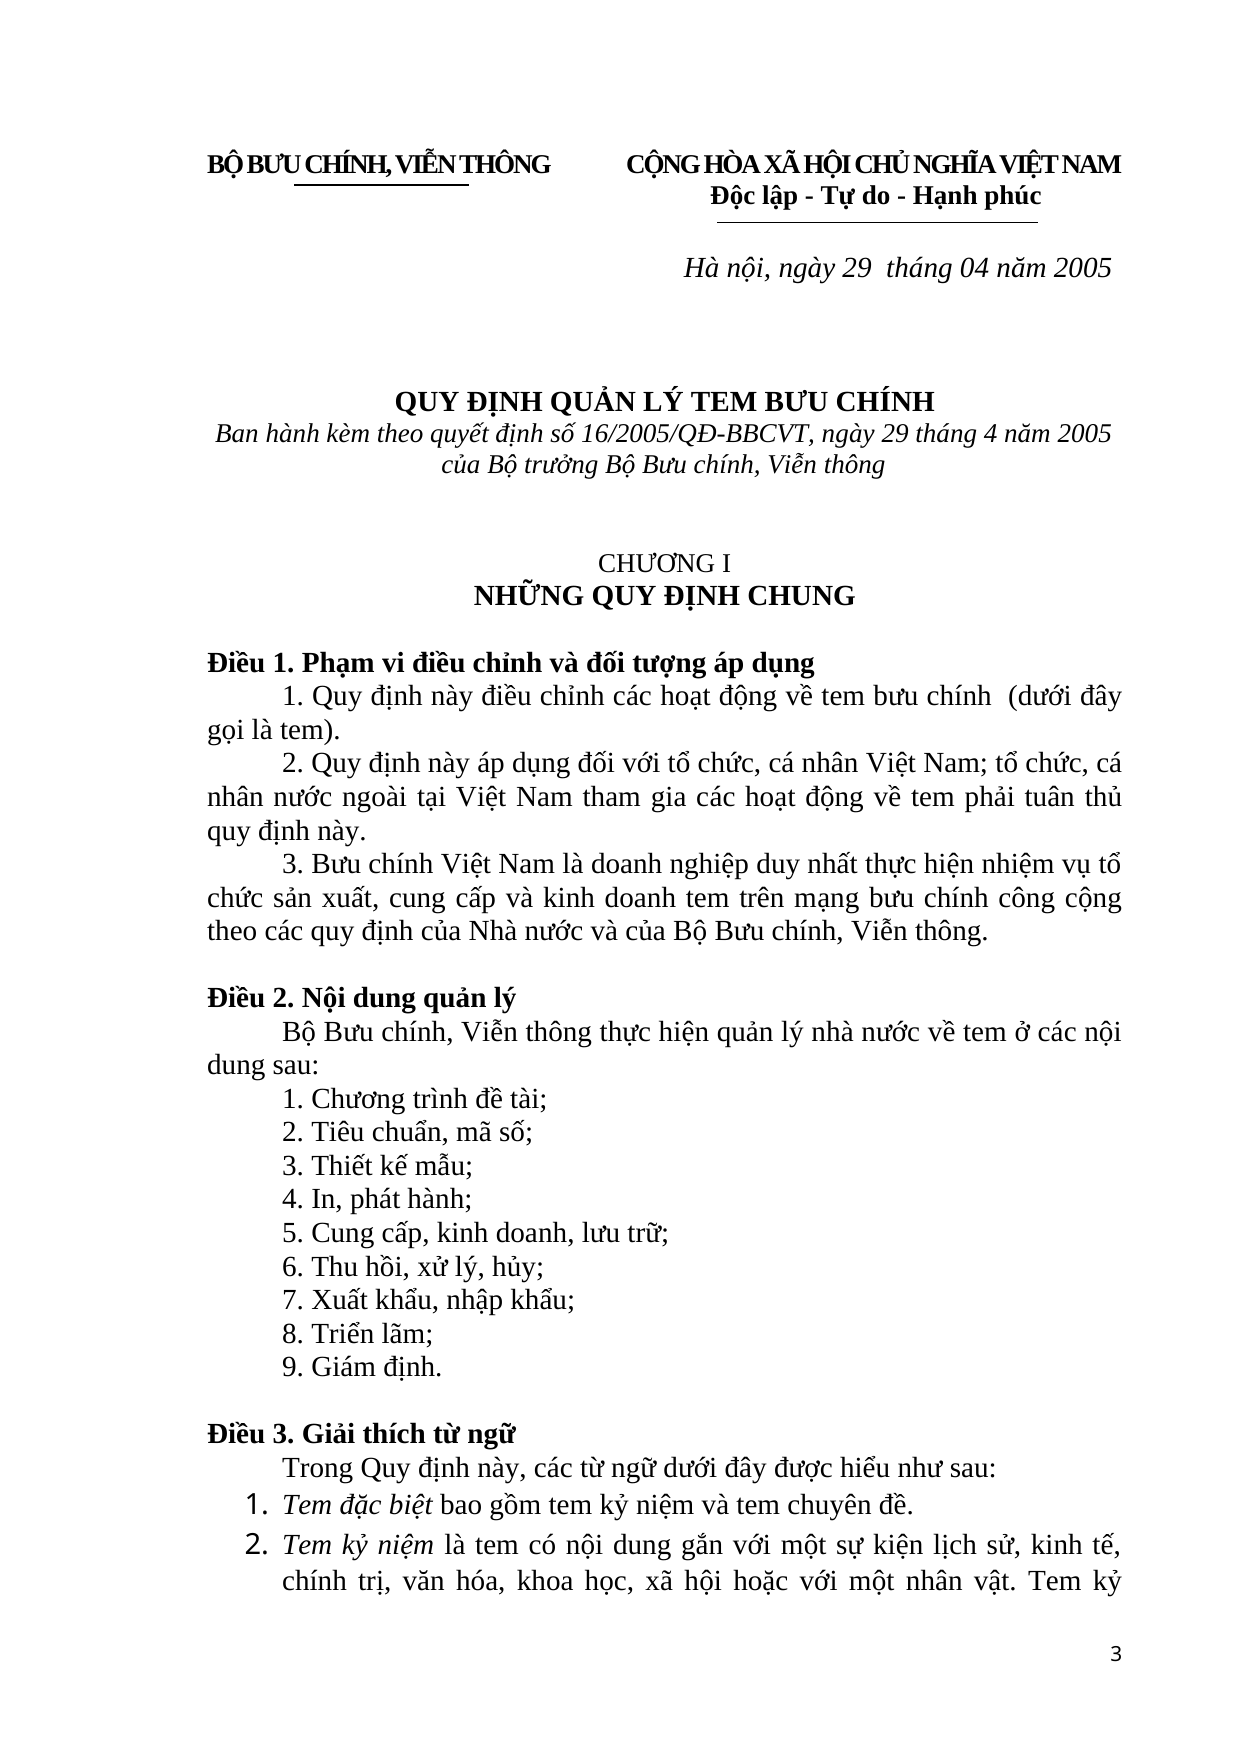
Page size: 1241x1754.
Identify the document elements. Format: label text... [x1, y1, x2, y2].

text Điều 2. Nội dung quản lý [207, 980, 1122, 1014]
text 3. Bưu chính Việt Nam là doanh nghiệp duy nhất thực hiện nhiệm vụ tổ chức sản xuất, cung cấp và kinh doanh tem trên mạng bưu chính công cộng theo các quy định của Nhà nước và của Bộ Bưu chính, Viễn thông. [207, 846, 1122, 947]
text Hà nội, ngày 29 tháng 04 năm 2005 [507, 250, 1122, 283]
text 8. Triển lãm; [207, 1316, 1122, 1349]
text Điều 3. Giải thích từ ngữ [207, 1416, 1122, 1450]
text Ban hành kèm theo quyết định số 16/2005/QĐ-BBCVT, ngày 29 tháng 4 năm 2005 của Bộ trưởng Bộ Bưu chính, Viễn thông [207, 417, 1122, 480]
text 7. Xuất khẩu, nhập khẩu; [207, 1282, 1122, 1316]
text 2. Quy định này áp dụng đối với tổ chức, cá nhân Việt Nam; tổ chức, cá nhân nước ngoài tại Việt Nam tham gia các hoạt động về tem phải tuân thủ quy định này. [207, 746, 1122, 846]
text 2. Tiêu chuẩn, mã số; [207, 1114, 1122, 1148]
list Tem kỷ niệm là tem có nội dung gắn với một sự kiện lịch sử, kinh tế, chính trị, văn hóa, khoa học, xã hội hoặc với một nhân vật. Tem kỷ [244, 1523, 1122, 1596]
text 1. Quy định này điều chỉnh các hoạt động về tem bưu chính (dưới đây gọi là tem). [207, 678, 1122, 746]
list Tem đặc biệt bao gồm tem kỷ niệm và tem chuyên đề. [244, 1483, 1122, 1523]
text 3. Thiết kế mẫu; [282, 1148, 1122, 1182]
text QUY ĐỊNH QUẢN LÝ TEM BƯU CHÍNH [207, 384, 1122, 417]
text Trong Quy định này, các từ ngữ dưới đây được hiểu như sau: [207, 1450, 1122, 1483]
text 6. Thu hồi, xử lý, hủy; [207, 1249, 1122, 1282]
text 1. Chương trình đề tài; [207, 1081, 1122, 1114]
subtitle CHƯƠNG I [207, 547, 1122, 578]
text Bộ Bưu chính, Viễn thông thực hiện quản lý nhà nước về tem ở các nội dung sau: [207, 1014, 1122, 1081]
text 5. Cung cấp, kinh doanh, lưu trữ; [207, 1215, 1122, 1249]
text BỘ BƯU CHÍNH, VIỄN THÔNG CỘNG HÒA XÃ HỘI CHỦ NGHĨA VIỆT NAM [207, 148, 1122, 179]
text Độc lập - Tự do - Hạnh phúc [207, 179, 1122, 210]
text 9. Giám định. [207, 1349, 1122, 1383]
text 4. In, phát hành; [207, 1182, 1122, 1215]
text Điều 1. Phạm vi điều chỉnh và đối tượng áp dụng [207, 645, 1122, 678]
subtitle NHỮNG QUY ĐỊNH CHUNG [207, 578, 1122, 611]
